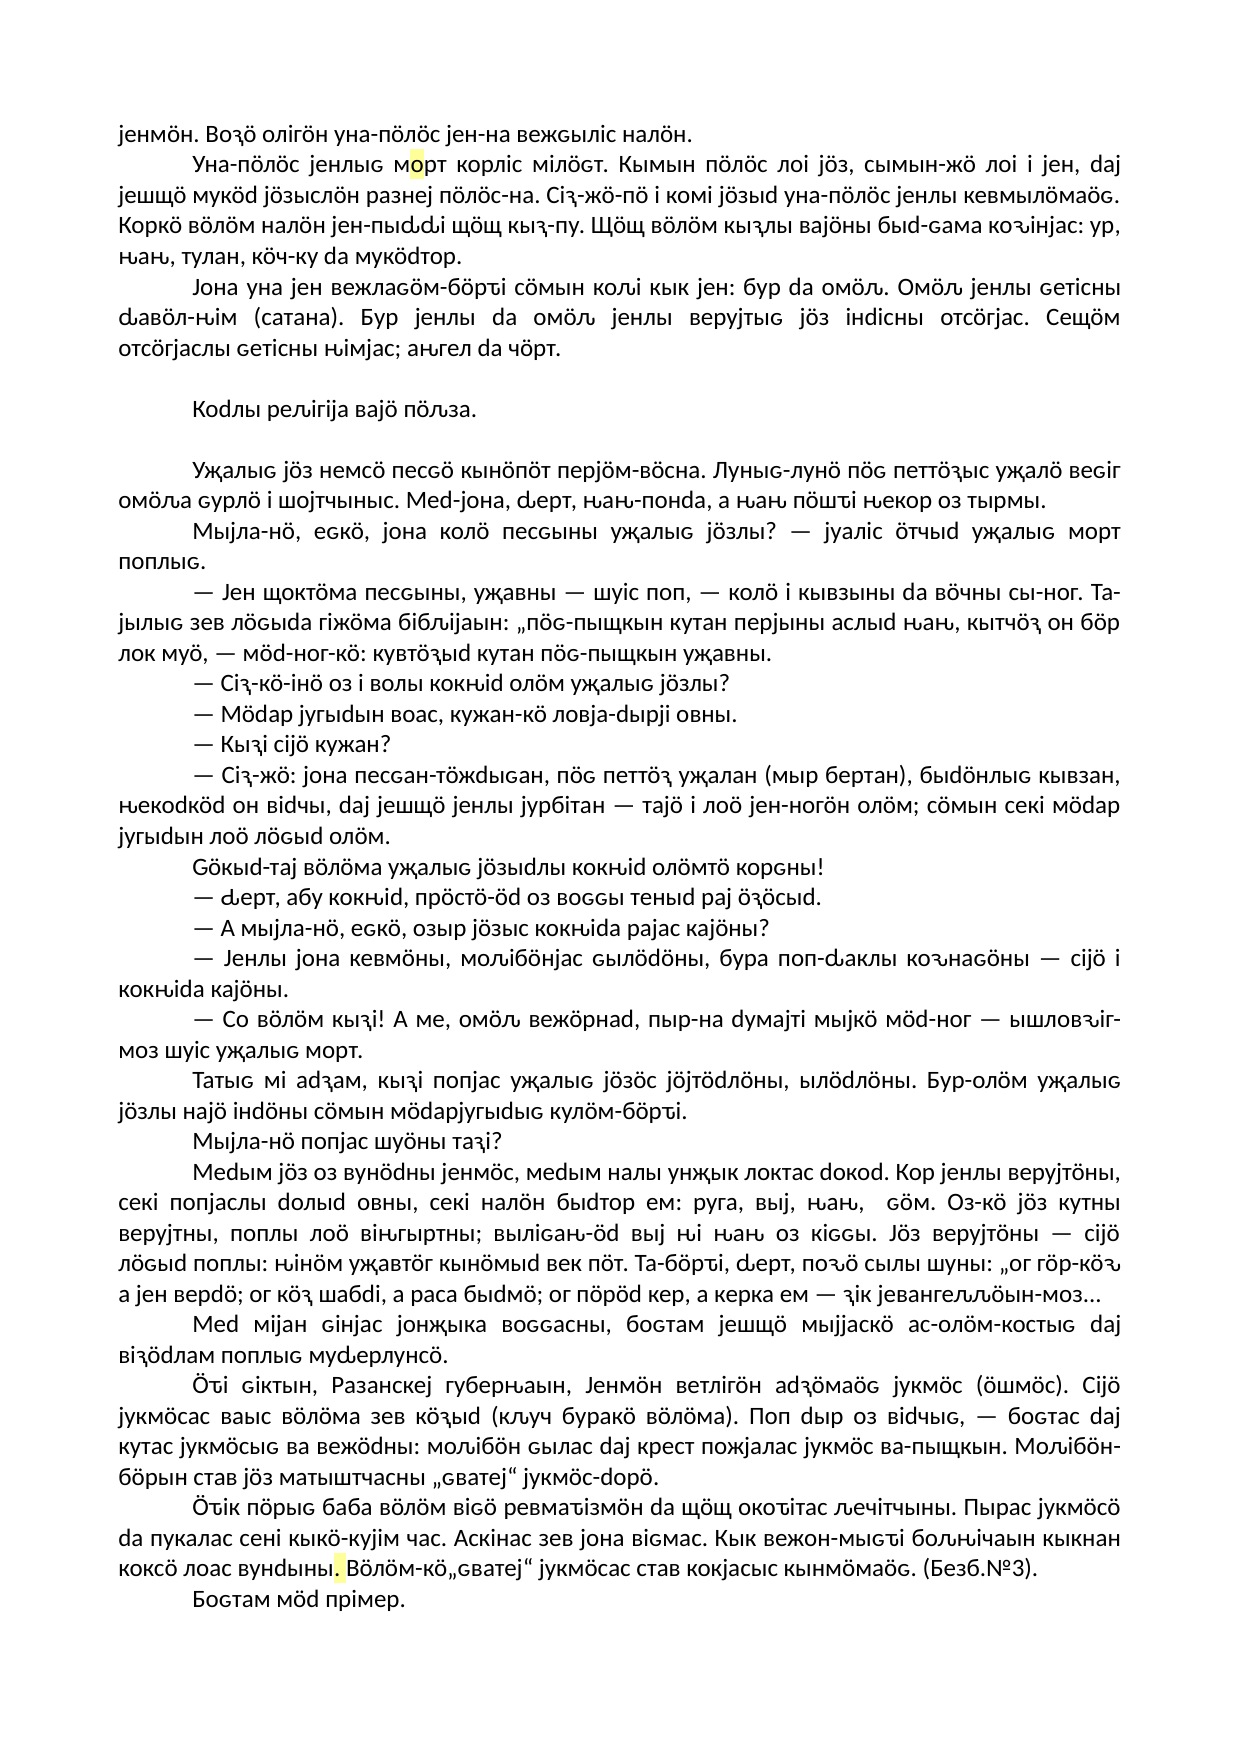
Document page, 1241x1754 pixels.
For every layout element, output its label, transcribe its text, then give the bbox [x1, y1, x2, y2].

text — А мыјла-нӧ, еԍкӧ, озыр јӧзыс кокԋіԁа рајас кајӧны? [118, 912, 1122, 942]
text Ӧԏі ԍіктын, Разанскеј губерԋаын, Јенмӧн ветлігӧн аԁԇӧмаӧԍ јукмӧс (ӧшмӧс). Сіјӧ јукмӧсас ваыс вӧлӧма зев кӧԇыԁ (кԉуч буракӧ вӧлӧма). Поп ԁыр оз віԁчыԍ, — боԍтас ԁај кутас јукмӧсыԍ ва вежӧԁны: моԉібӧн ԍылас ԁај крест пожјалас јукмӧс ва-пыщкын. Моԉібӧн-бӧрын став јӧз матыштчасны „ԍватеј“ јукмӧс-ԁорӧ. [118, 1369, 1122, 1492]
text — Сіԇ-жӧ: јона песԍан-тӧжԁыԍан, пӧԍ петтӧԇ уҗалан (мыр бертан), быԁӧнлыԍ кывзан, ԋекоԁкӧԁ он віԁчы, ԁај јешщӧ јенлы јурбітан — тајӧ і лоӧ јен-ногӧн олӧм; сӧмын секі мӧԁар југыԁын лоӧ лӧԍыԁ олӧм. [118, 759, 1122, 851]
text Коԁлы реԉігіја вајӧ пӧԉза. [118, 393, 1122, 423]
text — Сіԇ-кӧ-інӧ оз і волы кокԋіԁ олӧм уҗалыԍ јӧзлы? [118, 667, 1122, 698]
text Ӧԏік пӧрыԍ баба вӧлӧм віԍӧ ревмаԏізмӧн ԁа щӧщ окоԏітас ԉечітчыны. Пырас јукмӧсӧ ԁа пукалас сені кыкӧ-кујім час. Аскінас зев јона віԍмас. Кык вежон-мыԍԏі боԉԋічаын кыкнан коксӧ лоас вунԁыны. Вӧлӧм-кӧ„ԍватеј“ јукмӧсас став кокјасыс кынмӧмаӧԍ. (Безб.№3). [118, 1492, 1122, 1583]
text — Јен щоктӧма песԍыны, уҗавны — шуіс поп, — колӧ і кывзыны ԁа вӧчны сы-ног. Та-јылыԍ зев лӧԍыԁа гіжӧма бібԉіјаын: „пӧԍ-пыщкын кутан перјыны аслыԁ ԋаԋ, кытчӧԇ он бӧр лок муӧ, — мӧԁ-ног-кӧ: кувтӧԇыԁ кутан пӧԍ-пыщкын уҗавны. [118, 576, 1122, 667]
text Боԍтам мӧԁ прімер. [118, 1583, 1122, 1614]
text — Ԃерт, абу кокԋіԁ, прӧстӧ-ӧԁ оз воԍԍы теныԁ рај ӧԇӧсыԁ. [118, 881, 1122, 912]
text — Мӧԁар југыԁын воас, кужан-кӧ ловја-ԁырјі овны. [118, 698, 1122, 728]
text Татыԍ мі аԁԇам, кыԇі попјас уҗалыԍ јӧзӧс јӧјтӧԁлӧны, ылӧԁлӧны. Бур-олӧм уҗалыԍ јӧзлы најӧ інԁӧны сӧмын мӧԁарјугыԁыԍ кулӧм-бӧрԏі. [118, 1064, 1122, 1125]
text Уҗалыԍ јӧз немсӧ песԍӧ кынӧпӧт перјӧм-вӧсна. Луныԍ-лунӧ пӧԍ петтӧԇыс уҗалӧ веԍіг омӧԉа ԍурлӧ і шојтчыныс. Меԁ-јона, ԃерт, ԋаԋ-понԁа, а ԋаԋ пӧшԏі ԋекор оз тырмы. [118, 454, 1122, 515]
text — Јенлы јона кевмӧны, моԉібӧнјас ԍылӧԁӧны, бура поп-ԃаклы коԅнаԍӧны — сіјӧ і кокԋіԁа кајӧны. [118, 942, 1122, 1003]
text Мыјла-нӧ попјас шуӧны таԇі? [118, 1125, 1122, 1156]
text — Кыԇі сіјӧ кужан? [118, 728, 1122, 759]
text Меԁ міјан ԍінјас јонҗыка воԍԍасны, боԍтам јешщӧ мыјјаскӧ ас-олӧм-костыԍ ԁај віԇӧԁлам поплыԍ муԃерлунсӧ. [118, 1308, 1122, 1369]
text јенмӧн. Воԇӧ олігӧн уна-пӧлӧс јен-на вежԍыліс налӧн. [118, 118, 1122, 149]
text Јона уна јен вежлаԍӧм-бӧрԏі сӧмын коԉі кык јен: бур ԁа омӧԉ. Омӧԉ јенлы ԍетісны ԃавӧл-ԋім (сатана). Бур јенлы ԁа омӧԉ јенлы верујтыԍ јӧз інԁісны отсӧгјас. Сещӧм отсӧгјаслы ԍетісны ԋімјас; аԋгел ԁа чӧрт. [118, 271, 1122, 362]
text Ԍӧкыԁ-тај вӧлӧма уҗалыԍ јӧзыԁлы кокԋіԁ олӧмтӧ корԍны! [118, 851, 1122, 881]
text — Со вӧлӧм кыԇі! А ме, омӧԉ вежӧрнаԁ, пыр-на ԁумајті мыјкӧ мӧԁ-ног — ышловԅіг-моз шуіс уҗалыԍ морт. [118, 1003, 1122, 1064]
text Уна-пӧлӧс јенлыԍ морт корліс мілӧԍт. Кымын пӧлӧс лоі јӧз, сымын-жӧ лоі і јен, ԁај јешщӧ мукӧԁ јӧзыслӧн разнеј пӧлӧс-на. Сіԇ-жӧ-пӧ і комі јӧзыԁ уна-пӧлӧс јенлы кевмылӧмаӧԍ. Коркӧ вӧлӧм налӧн јен-пыԃԃі щӧщ кыԇ-пу. Щӧщ вӧлӧм кыԇлы вајӧны быԁ-ԍама коԅінјас: ур, ԋаԋ, тулан, кӧч-ку ԁа мукӧԁтор. [118, 149, 1122, 271]
text Мыјла-нӧ, еԍкӧ, јона колӧ песԍыны уҗалыԍ јӧзлы? — јуаліс ӧтчыԁ уҗалыԍ морт поплыԍ. [118, 515, 1122, 576]
text Меԁым јӧз оз вунӧԁны јенмӧс, меԁым налы унҗык локтас ԁокоԁ. Кор јенлы верујтӧны, секі попјаслы ԁолыԁ овны, секі налӧн быԁтор ем: руга, выј, ԋаԋ, ԍӧм. Оз-кӧ јӧз кутны верујтны, поплы лоӧ віԋгыртны; выліԍаԋ-ӧԁ выј ԋі ԋаԋ оз кіԍԍы. Јӧз верујтӧны — сіјӧ лӧԍыԁ поплы: ԋінӧм уҗавтӧг кынӧмыԁ век пӧт. Та-бӧрԏі, ԃерт, поԅӧ сылы шуны: „ог гӧр-кӧԅ а јен верԁӧ; ог кӧԇ шабԁі, а раса быԁмӧ; ог пӧрӧԁ кер, а керка ем — ԇік јевангеԉԉӧын-моз... [118, 1156, 1122, 1308]
